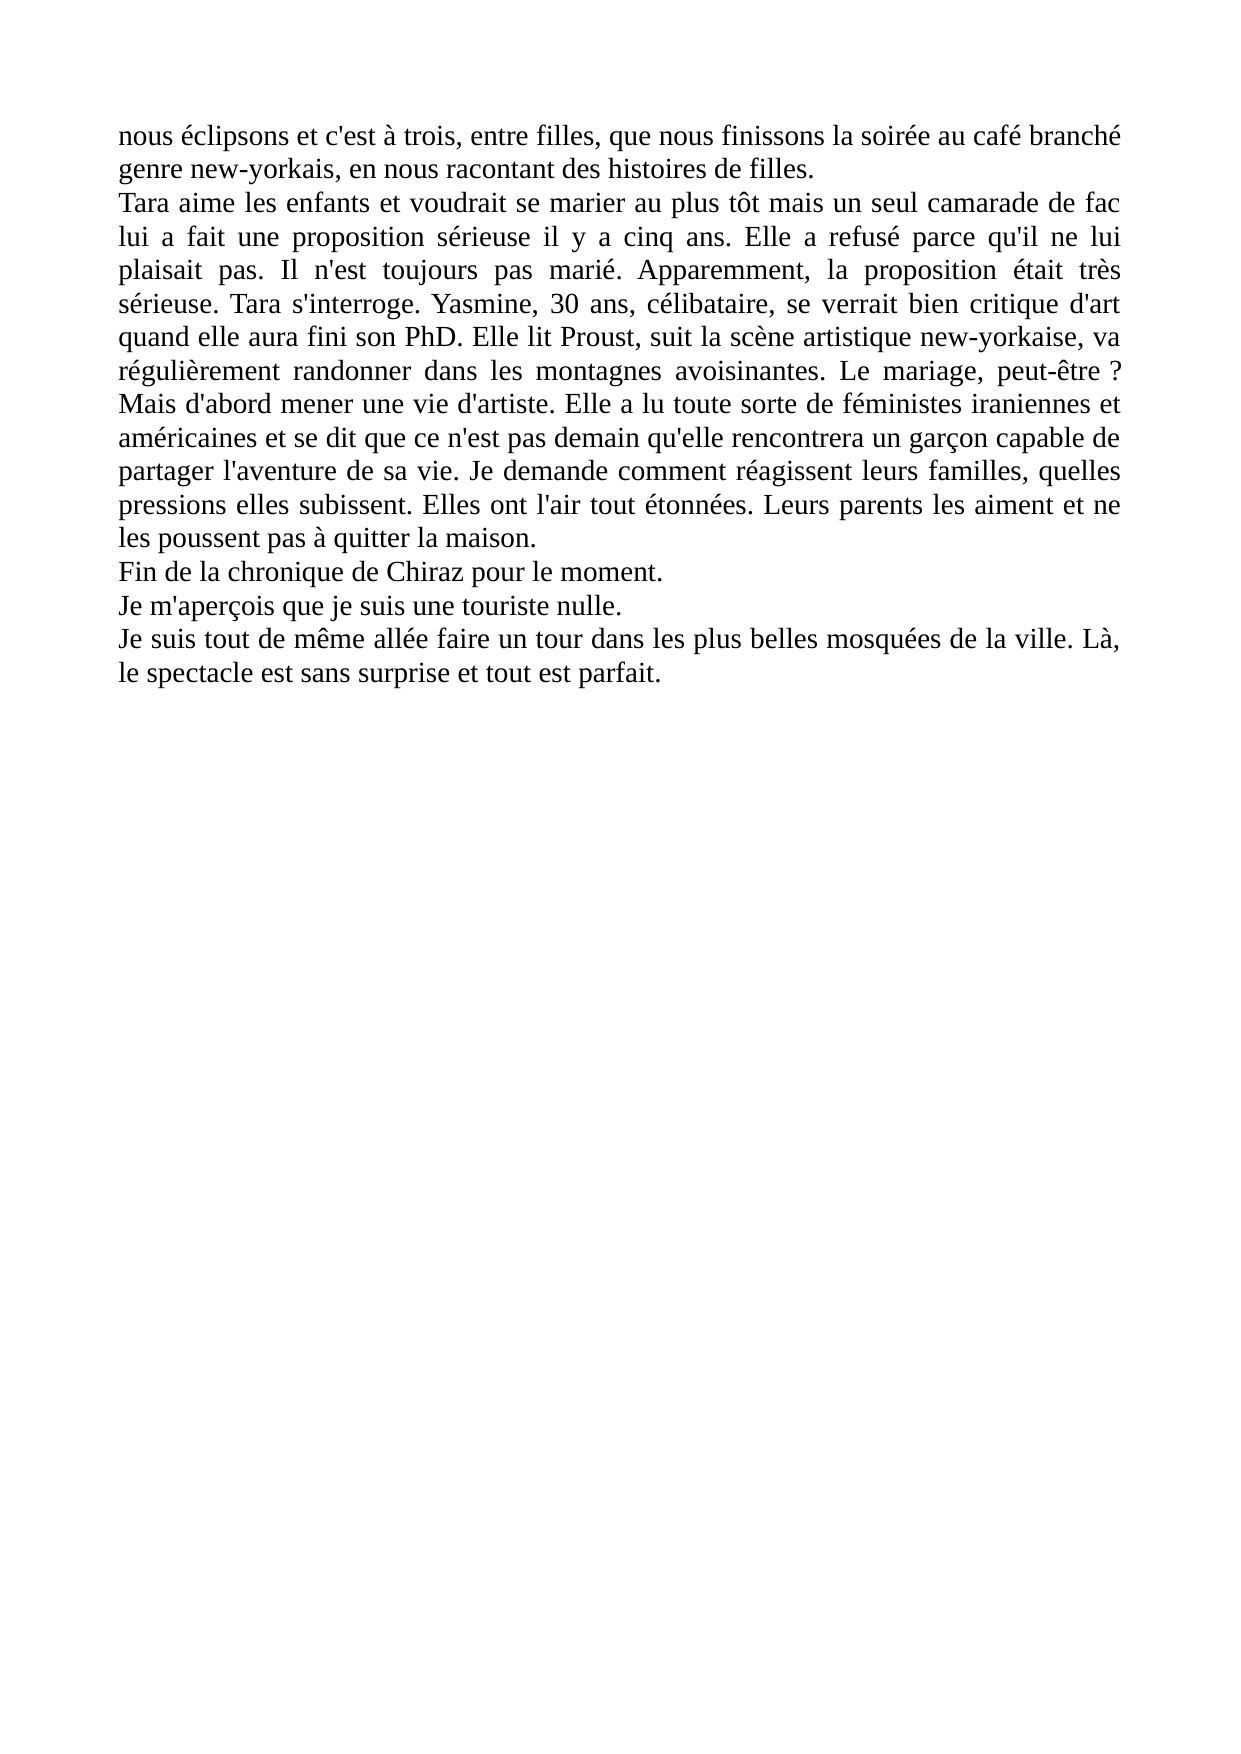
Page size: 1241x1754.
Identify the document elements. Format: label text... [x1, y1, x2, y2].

text Tara aime les enfants et voudrait se marier au plus tôt mais un seul camarade de fac lui a fait une proposition sérieuse il y a cinq ans. Elle a refusé parce qu'il ne lui plaisait pas. Il n'est toujours pas marié. Apparemment, la proposition était très sérieuse. Tara s'interroge. Yasmine, 30 ans, célibataire, se verrait bien critique d'art quand elle aura fini son PhD. Elle lit Proust, suit la scène artistique new-yorkaise, va régulièrement randonner dans les montagnes avoisinantes. Le mariage, peut-être ? Mais d'abord mener une vie d'artiste. Elle a lu toute sorte de féministes iraniennes et américaines et se dit que ce n'est pas demain qu'elle rencontrera un garçon capable de partager l'aventure de sa vie. Je demande comment réagissent leurs familles, quelles pressions elles subissent. Elles ont l'air tout étonnées. Leurs parents les aiment et ne les poussent pas à quitter la maison. [118, 185, 1122, 554]
text Fin de la chronique de Chiraz pour le moment. [118, 554, 1122, 588]
text Je m'aperçois que je suis une touriste nulle. [118, 588, 1122, 621]
text nous éclipsons et c'est à trois, entre filles, que nous finissons la soirée au café branché genre new-yorkais, en nous racontant des histoires de filles. [118, 118, 1122, 185]
text Je suis tout de même allée faire un tour dans les plus belles mosquées de la ville. Là, le spectacle est sans surprise et tout est parfait. [118, 621, 1122, 688]
